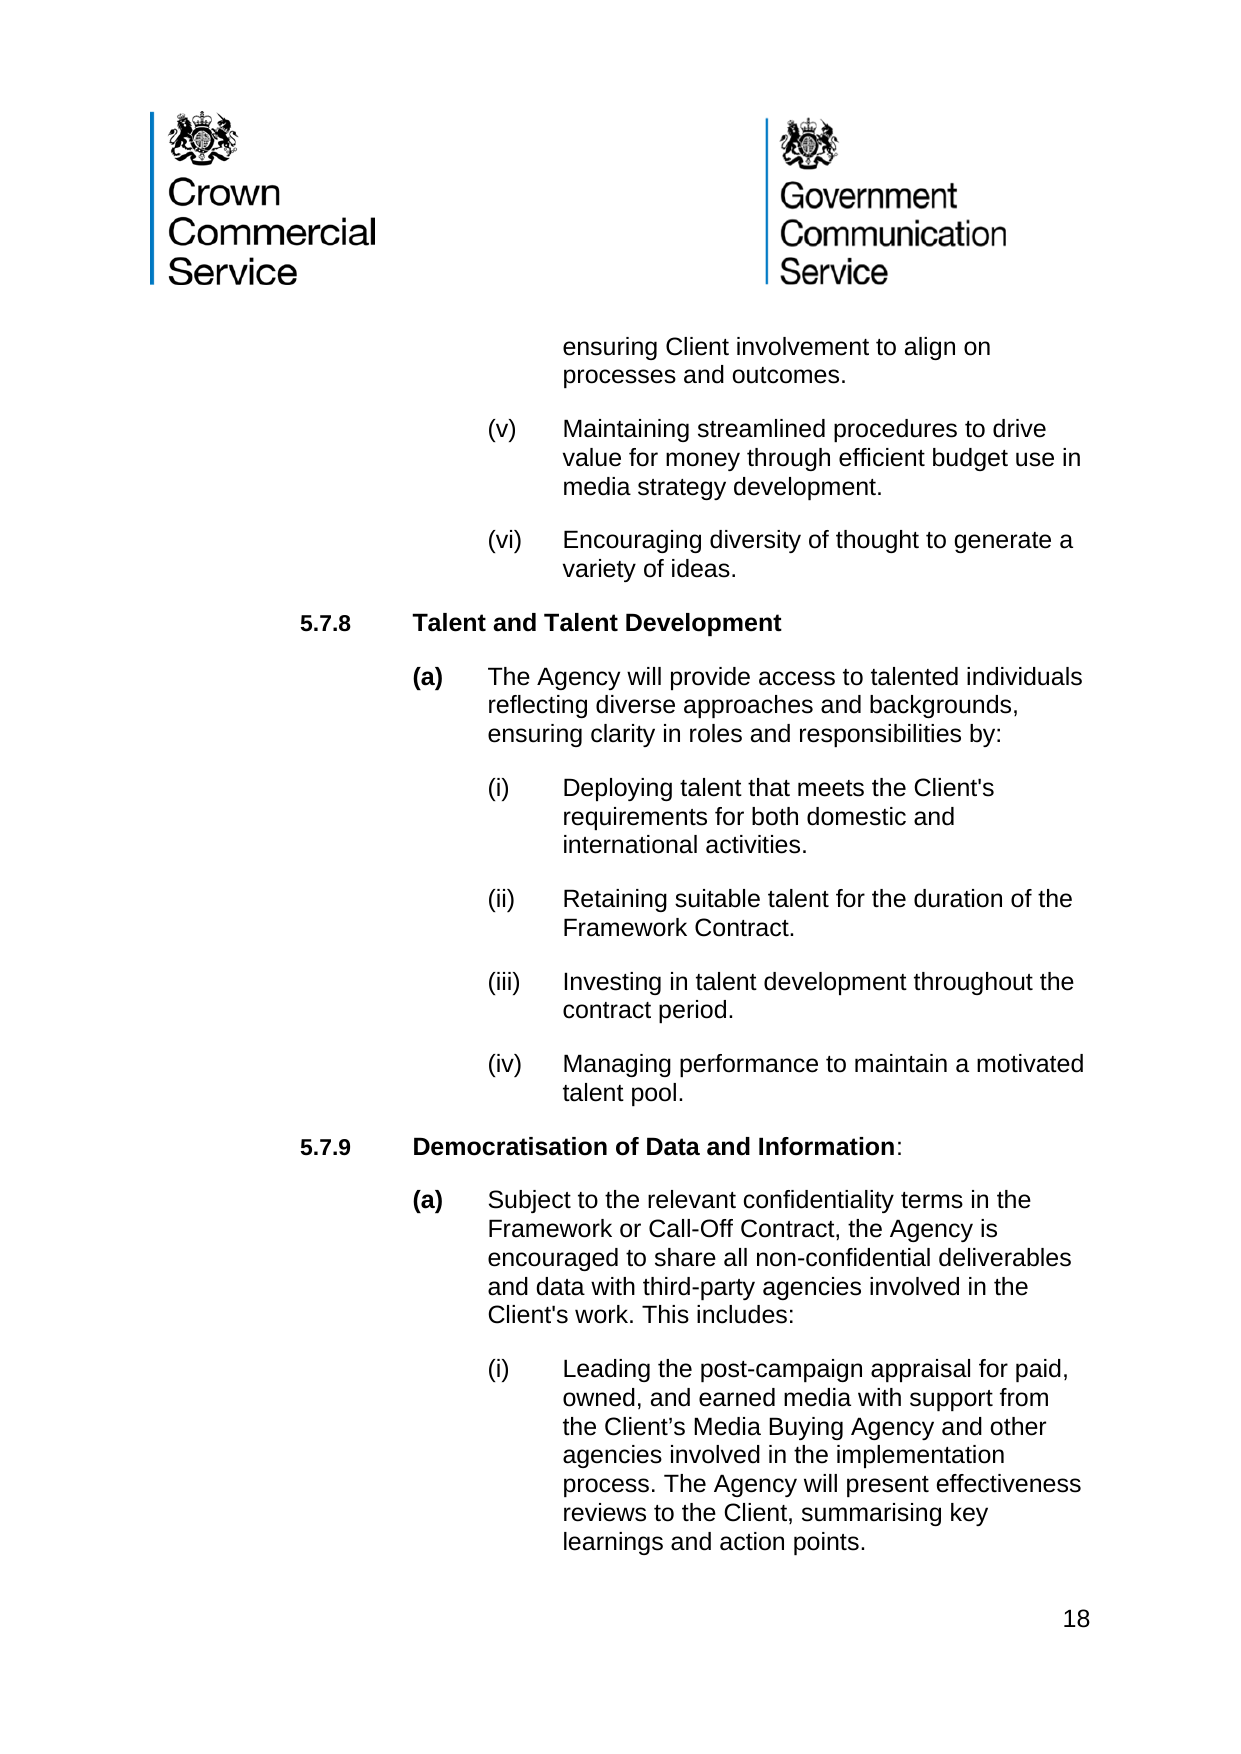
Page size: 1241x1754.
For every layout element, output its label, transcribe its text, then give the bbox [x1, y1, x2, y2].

list ensuring Client involvement to align on processes and outcomes. [487, 332, 1090, 389]
list Deploying talent that meets the Client's requirements for both domestic and international activities. [487, 773, 1090, 859]
list Investing in talent development throughout the contract period. [487, 967, 1090, 1024]
list Managing performance to maintain a motivated talent pool. [487, 1049, 1090, 1107]
list Leading the post-campaign appraisal for paid, owned, and earned media with support from the Client’s Media Buying Agency and other agencies involved in the implementation process. The Agency will present effectiveness reviews to the Client, summarising key learnings and action points. [487, 1354, 1090, 1555]
list Encouraging diversity of thought to generate a variety of ideas. [487, 525, 1090, 583]
list Retaining suitable talent for the duration of the Framework Contract. [487, 884, 1090, 942]
list Talent and Talent Development [300, 608, 1090, 637]
list Democratisation of Data and Information: [300, 1132, 1090, 1160]
list Subject to the relevant confidentiality terms in the Framework or Call-Off Contract, the Agency is encouraged to share all non-confidential deliverables and data with third-party agencies involved in the Client's work. This includes: [412, 1185, 1090, 1329]
list Maintaining streamlined procedures to drive value for money through efficient budget use in media strategy development. [487, 414, 1090, 500]
list The Agency will provide access to talented individuals reflecting diverse approaches and backgrounds, ensuring clarity in roles and responsibilities by: [412, 662, 1090, 748]
